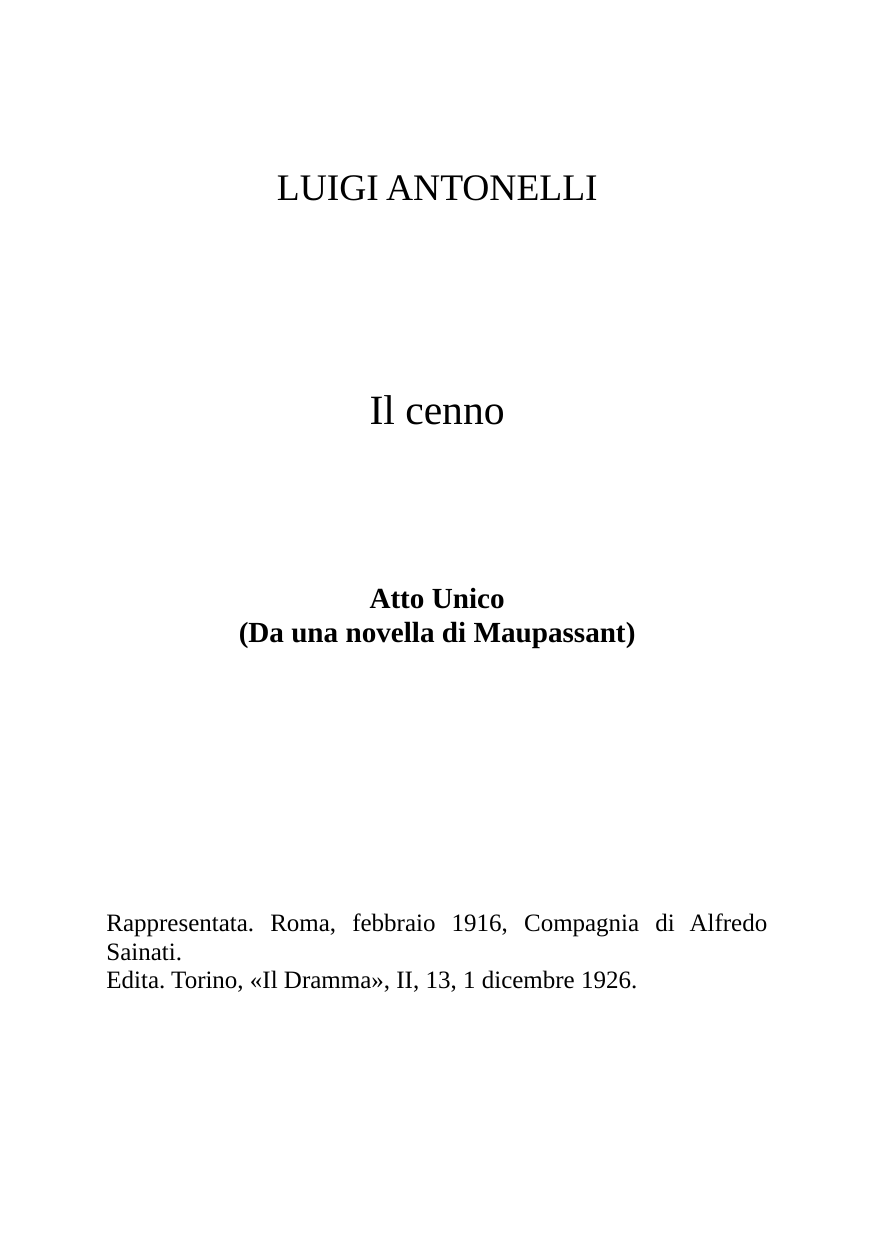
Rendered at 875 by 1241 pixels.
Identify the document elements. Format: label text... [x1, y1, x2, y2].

text Rappresentata. Roma, febbraio 1916, Compagnia di Alfredo Sainati. [106, 908, 768, 966]
text LUIGI ANTONELLI [106, 165, 768, 208]
text Il cenno [106, 386, 768, 433]
text Atto Unico (Da una novella di Maupassant) [106, 581, 768, 648]
text Edita. Torino, «Il Dramma», II, 13, 1 dicembre 1926. [106, 966, 768, 994]
